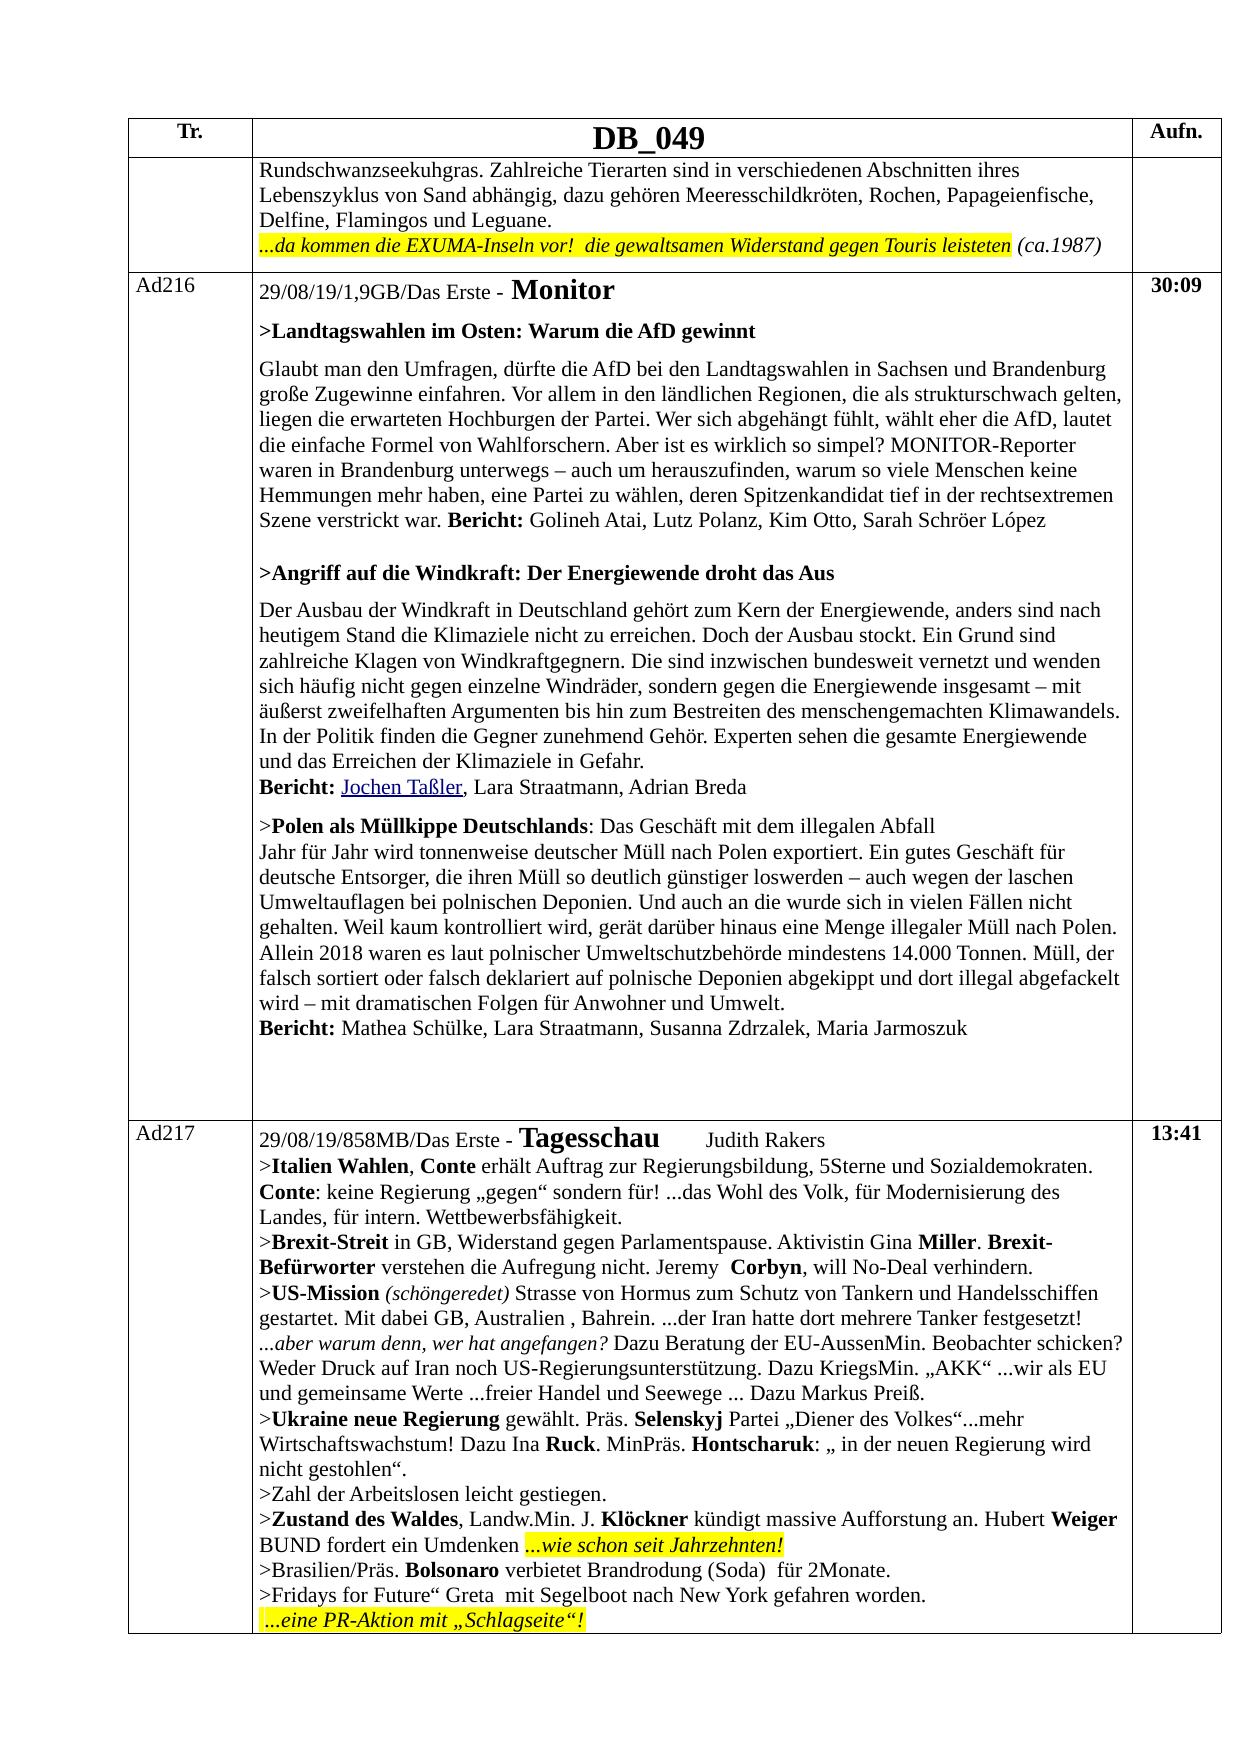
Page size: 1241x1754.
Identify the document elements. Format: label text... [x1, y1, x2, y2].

table_cell 29/08/19/1,9GB/Das Erste - Monitor >Landtagswahlen im Osten: Warum die AfD gewinnt Glaubt man den Umfragen, dürfte die AfD bei den Landtagswahlen in Sachsen und Brandenburg große Zugewinne einfahren. Vor allem in den ländlichen Regionen, die als strukturschwach gelten, liegen die erwarteten Hochburgen der Partei. Wer sich abgehängt fühlt, wählt eher die AfD, lautet die einfache Formel von Wahlforschern. Aber ist es wirklich so simpel? MONITOR-Reporter waren in Brandenburg unterwegs – auch um herauszufinden, warum so viele Menschen keine Hemmungen mehr haben, eine Partei zu wählen, deren Spitzenkandidat tief in der rechtsextremen Szene verstrickt war. Bericht: Golineh Atai, Lutz Polanz, Kim Otto, Sarah Schröer López >Angriff auf die Windkraft: Der Energiewende droht das Aus Der Ausbau der Windkraft in Deutschland gehört zum Kern der Energiewende, anders sind nach heutigem Stand die Klimaziele nicht zu erreichen. Doch der Ausbau stockt. Ein Grund sind zahlreiche Klagen von Windkraftgegnern. Die sind inzwischen bundesweit vernetzt und wenden sich häufig nicht gegen einzelne Windräder, sondern gegen die Energiewende insgesamt – mit äußerst zweifelhaften Argumenten bis hin zum Bestreiten des menschengemachten Klimawandels. In der Politik finden die Gegner zunehmend Gehör. Experten sehen die gesamte Energiewende und das Erreichen der Klimaziele in Gefahr. Bericht: Jochen Taßler, Lara Straatmann, Adrian Breda >Polen als Müllkippe Deutschlands: Das Geschäft mit dem illegalen Abfall Jahr für Jahr wird tonnenweise deutscher Müll nach Polen exportiert. Ein gutes Geschäft für deutsche Entsorger, die ihren Müll so deutlich günstiger loswerden – auch wegen der laschen Umweltauflagen bei polnischen Deponien. Und auch an die wurde sich in vielen Fällen nicht gehalten. Weil kaum kontrolliert wird, gerät darüber hinaus eine Menge illegaler Müll nach Polen. Allein 2018 waren es laut polnischer Umweltschutzbehörde mindestens 14.000 Tonnen. Müll, der falsch sortiert oder falsch deklariert auf polnische Deponien abgekippt und dort illegal abgefackelt wird – mit dramatischen Folgen für Anwohner und Umwelt. Bericht: Mathea Schülke, Lara Straatmann, Susanna Zdrzalek, Maria Jarmoszuk [253, 273, 1132, 1120]
table_cell Ad216 [129, 273, 252, 1120]
table_cell Rundschwanzseekuhgras. Zahlreiche Tierarten sind in verschiedenen Abschnitten ihres Lebenszyklus von Sand abhängig, dazu gehören Meeresschildkröten, Rochen, Papageienfische, Delfine, Flamingos und Leguane. ...da kommen die EXUMA-Inseln vor! die gewaltsamen Widerstand gegen Touris leisteten (ca.1987) [253, 158, 1132, 272]
table_header ­Tr. [129, 119, 252, 157]
table_cell 30:09 [1133, 273, 1221, 1120]
table_header DB_049 [253, 119, 1132, 157]
table_cell Ad217 [129, 1121, 252, 1632]
table_header Aufn. [1133, 119, 1221, 157]
table_cell 13:41 [1133, 1121, 1221, 1632]
table_cell 29/08/19/858MB/Das Erste - Tagesschau Judith Rakers >Italien Wahlen, Conte erhält Auftrag zur Regierungsbildung, 5Sterne und Sozialdemokraten. Conte: keine Regierung „gegen“ sondern für! ...das Wohl des Volk, für Modernisierung des Landes, für intern. Wettbewerbsfähigkeit. >Brexit-Streit in GB, Widerstand gegen Parlamentspause. Aktivistin Gina Miller. Brexit- Befürworter verstehen die Aufregung nicht. Jeremy Corbyn, will No-Deal verhindern. >US-Mission (schöngeredet) Strasse von Hormus zum Schutz von Tankern und Handelsschiffen gestartet. Mit dabei GB, Australien , Bahrein. ...der Iran hatte dort mehrere Tanker festgesetzt! ...aber warum denn, wer hat angefangen? Dazu Beratung der EU-AussenMin. Beobachter schicken? Weder Druck auf Iran noch US-Regierungsunterstützung. Dazu KriegsMin. „AKK“ ...wir als EU und gemeinsame Werte ...freier Handel und Seewege ... Dazu Markus Preiß. >Ukraine neue Regierung gewählt. Präs. Selenskyj Partei „Diener des Volkes“...mehr Wirtschaftswachstum! Dazu Ina Ruck. MinPräs. Hontscharuk: „ in der neuen Regierung wird nicht gestohlen“. >Zahl der Arbeitslosen leicht gestiegen. >Zustand des Waldes, Landw.Min. J. Klöckner kündigt massive Aufforstung an. Hubert Weiger BUND fordert ein Umdenken ...wie schon seit Jahrzehnten! >Brasilien/Präs. Bolsonaro verbietet Brandrodung (Soda) für 2Monate. >Fridays for Future“ Greta mit Segelboot nach New York gefahren worden. ...eine PR-Aktion mit „Schlagseite“! [253, 1121, 1132, 1632]
table_cell [1133, 158, 1221, 272]
table_cell [129, 158, 252, 272]
